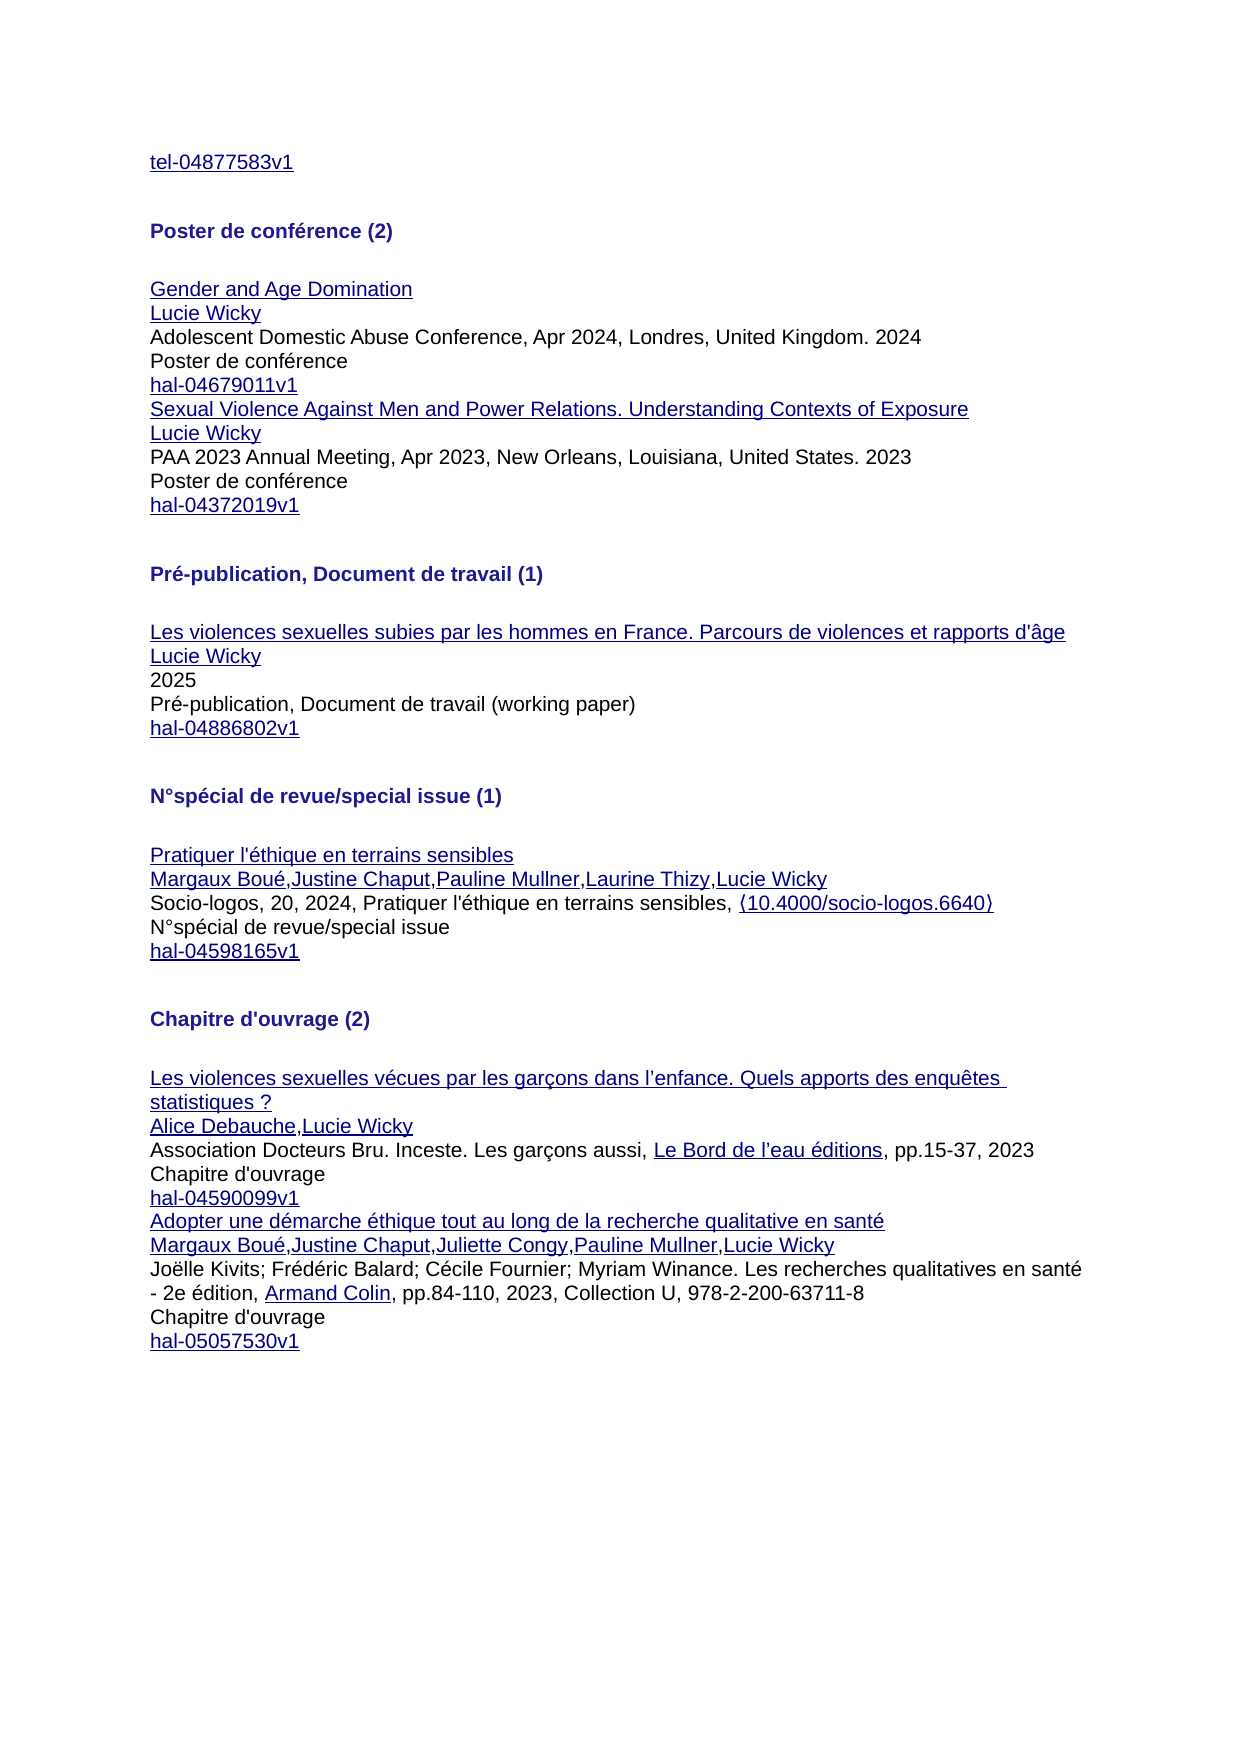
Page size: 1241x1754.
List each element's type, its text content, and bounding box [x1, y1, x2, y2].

table_header Les violences sexuelles vécues par les garçons dans l’enfance. Quels apports des enquêtes statistiques ? Alice Debauche,Lucie Wicky Association Docteurs Bru. Inceste. Les garçons aussi, Le Bord de l’eau éditions, pp.15-37, 2023 Chapitre d'ouvrage hal-04590099v1 [150, 1066, 1090, 1209]
table_header Gender and Age Domination Lucie Wicky Adolescent Domestic Abuse Conference, Apr 2024, Londres, United Kingdom. 2024 Poster de conférence hal-04679011v1 [150, 277, 1090, 397]
table_header Les violences sexuelles subies par les hommes en France. Parcours de violences et rapports d'âge Lucie Wicky 2025 Pré-publication, Document de travail (working paper) hal-04886802v1 [150, 620, 1090, 739]
table_cell Sexual Violence Against Men and Power Relations. Understanding Contexts of Exposure Lucie Wicky PAA 2023 Annual Meeting, Apr 2023, New Orleans, Louisiana, United States. 2023 Poster de conférence hal-04372019v1 [150, 397, 1090, 517]
subtitle Pré-publication, Document de travail (1) [150, 561, 1090, 585]
table_header Pratiquer l'éthique en terrains sensibles Margaux Boué,Justine Chaput,Pauline Mullner,Laurine Thizy,Lucie Wicky Socio-logos, 20, 2024, Pratiquer l'éthique en terrains sensibles, ⟨10.4000/socio-logos.6640⟩ N°spécial de revue/special issue hal-04598165v1 [150, 843, 1090, 962]
subtitle Poster de conférence (2) [150, 219, 1090, 243]
table_cell tel-04877583v1 [150, 150, 1090, 174]
subtitle Chapitre d'ouvrage (2) [150, 1007, 1090, 1031]
subtitle N°spécial de revue/special issue (1) [150, 784, 1090, 808]
table_cell Adopter une démarche éthique tout au long de la recherche qualitative en santé Margaux Boué,Justine Chaput,Juliette Congy,Pauline Mullner,Lucie Wicky Joëlle Kivits; Frédéric Balard; Cécile Fournier; Myriam Winance. Les recherches qualitatives en santé - 2e édition, Armand Colin, pp.84-110, 2023, Collection U, 978-2-200-63711-8 Chapitre d'ouvrage hal-05057530v1 [150, 1209, 1090, 1353]
